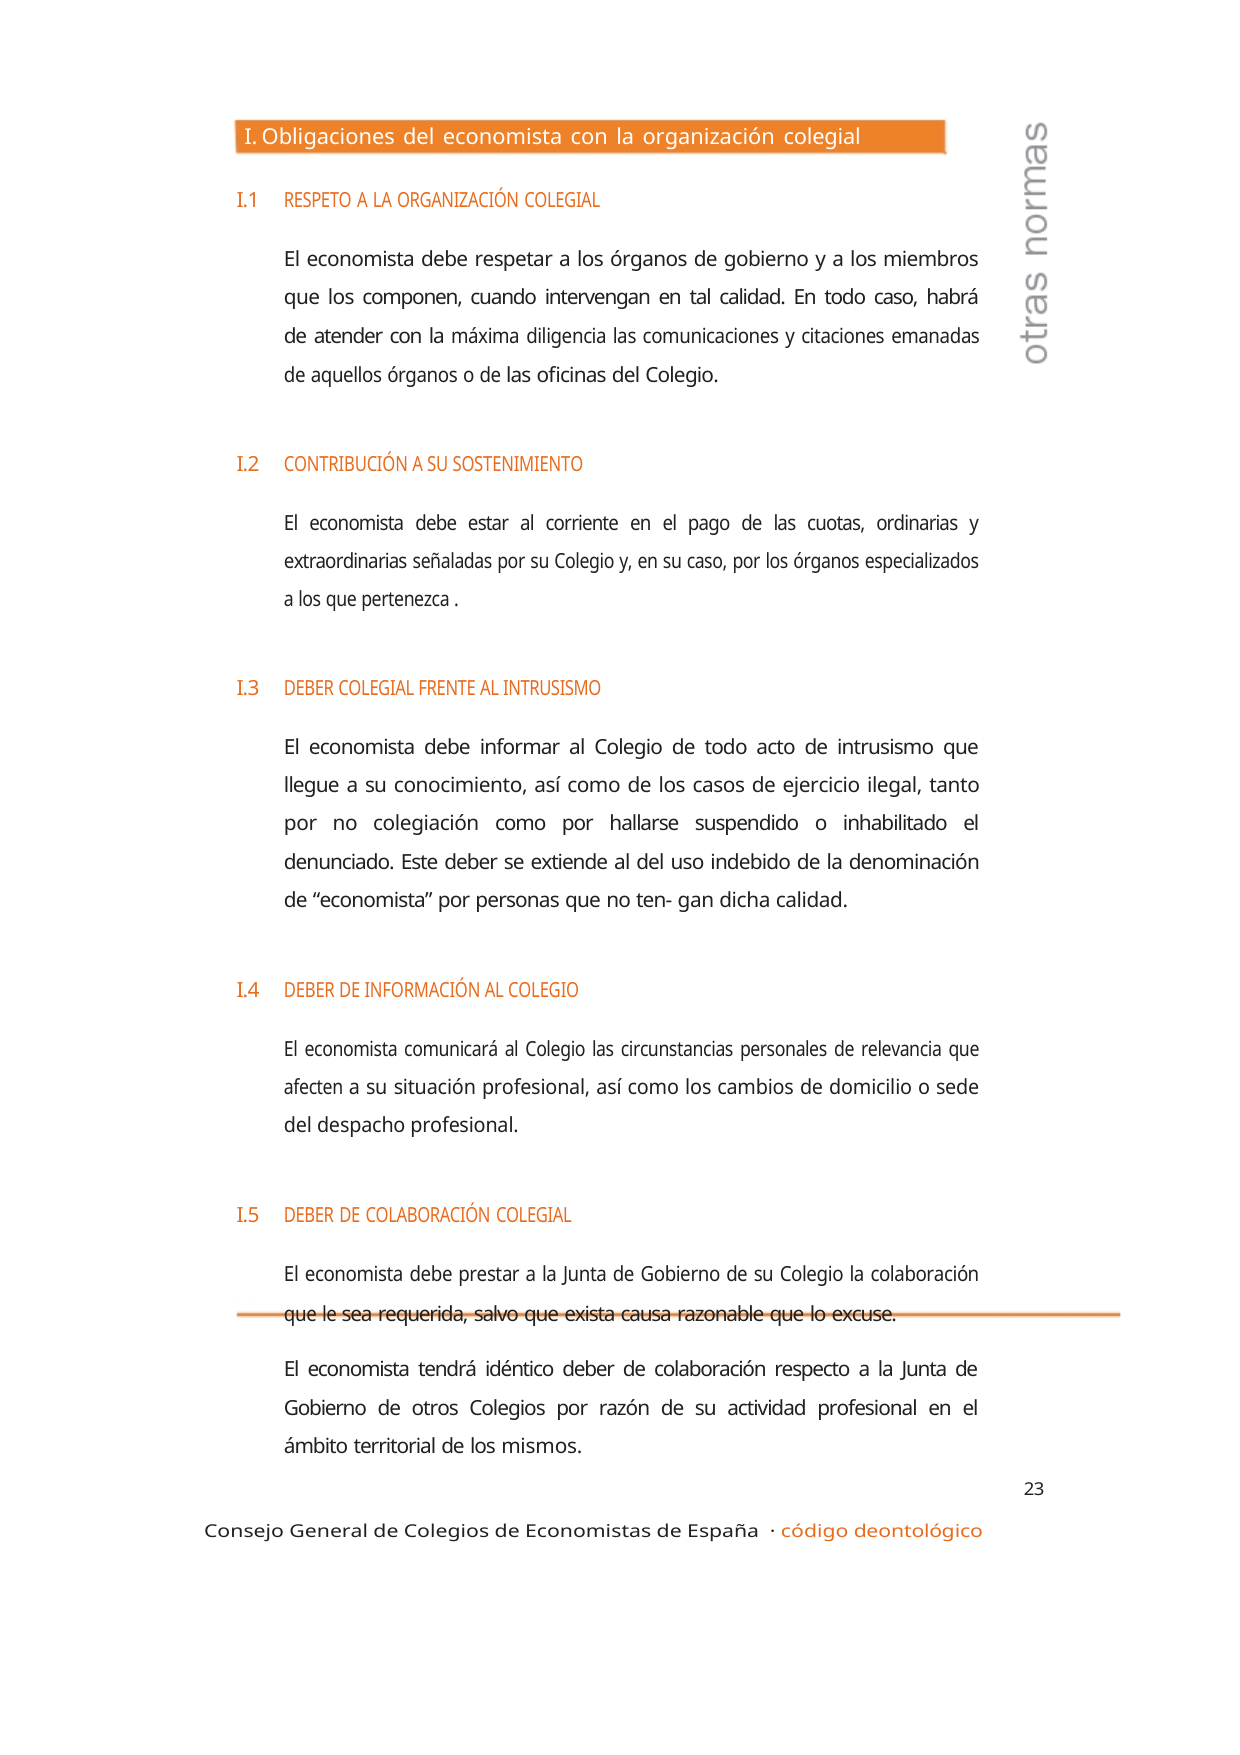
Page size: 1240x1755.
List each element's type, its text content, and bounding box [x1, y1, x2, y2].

text Consejo General de Colegios de Economistas de España · código deontológico [124, 1518, 1062, 1542]
text El economista tendrá idéntico deber de colaboración respecto a la Junta de Gobierno de otros Colegios por razón de su actividad profesional en el ámbito territorial de los mismos. [284, 1354, 980, 1460]
text 23 [118, 1476, 1045, 1500]
